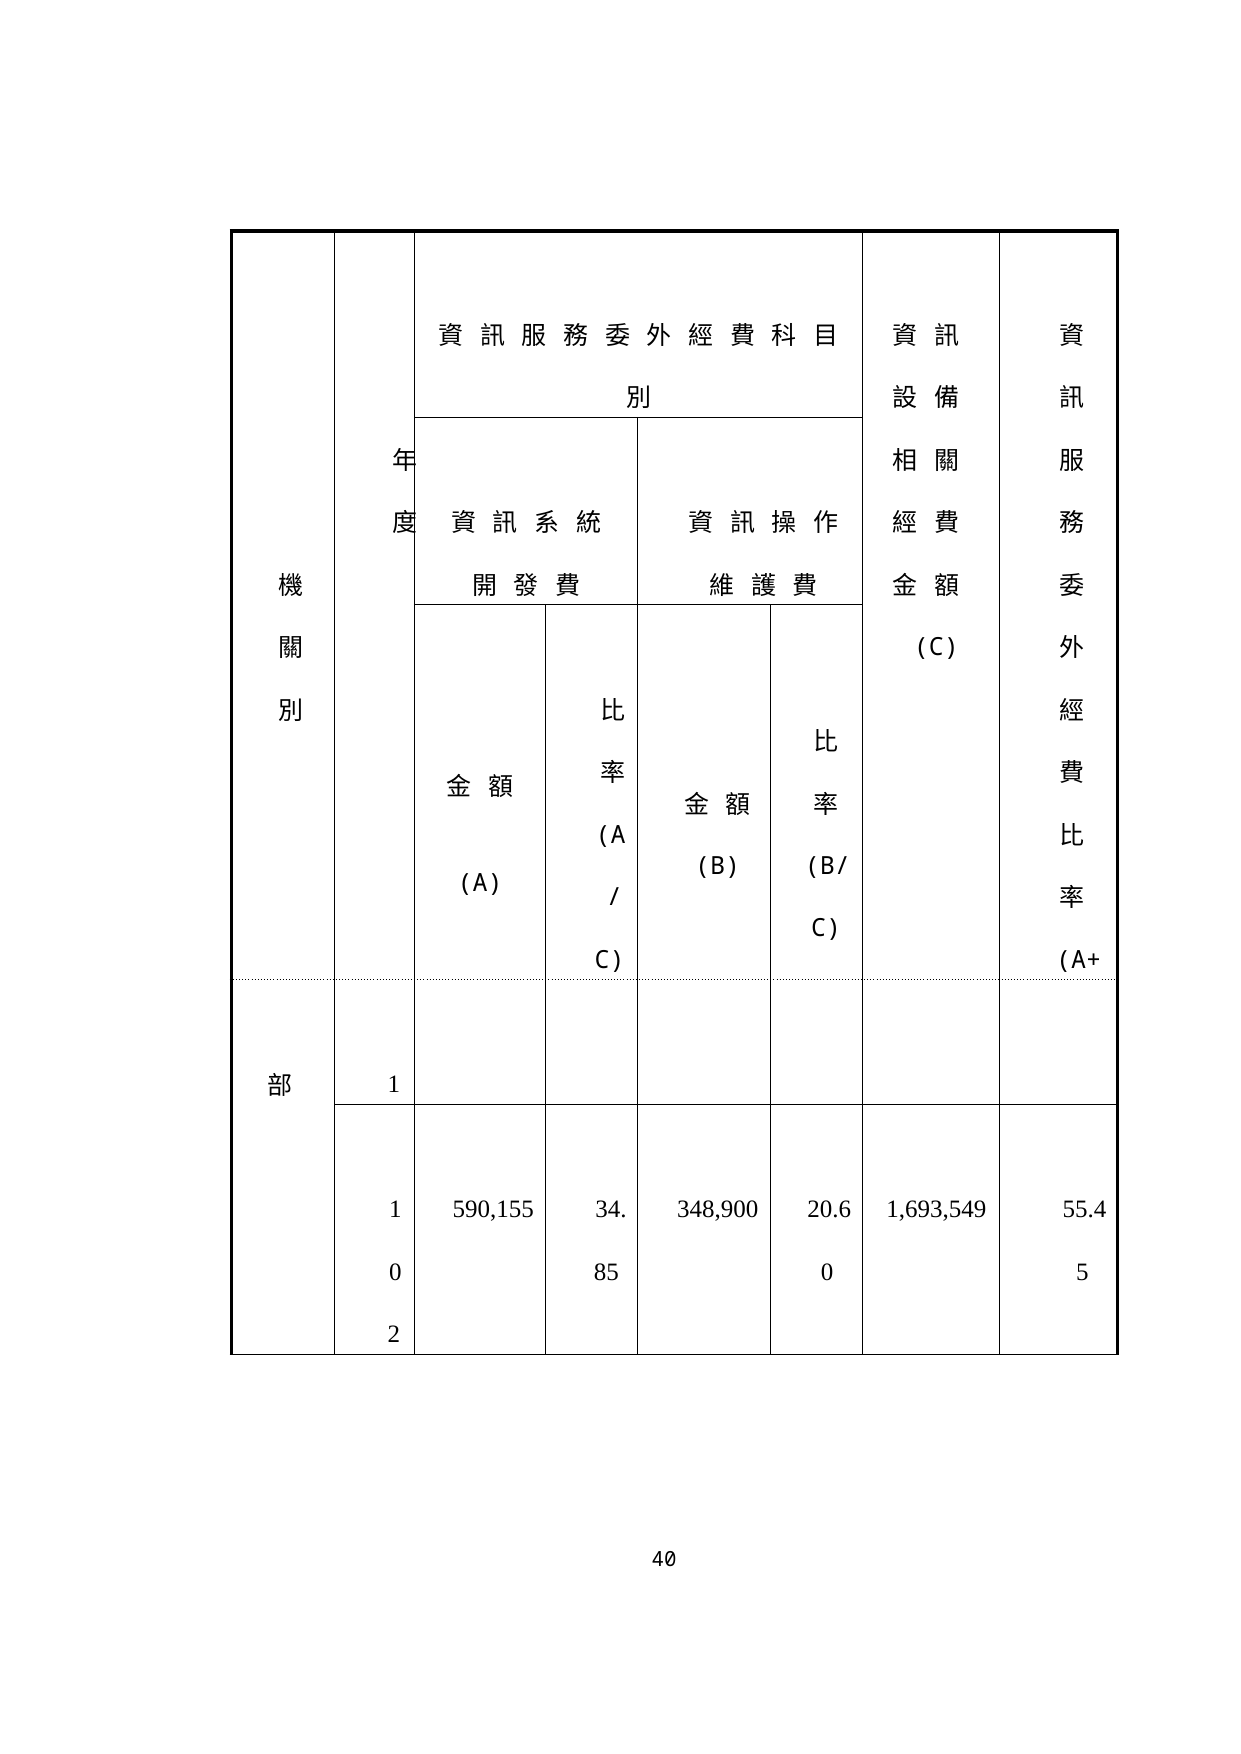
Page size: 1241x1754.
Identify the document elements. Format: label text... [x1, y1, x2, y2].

table_header 資訊服務委外經費比率(A+B/C) [1000, 233, 1116, 979]
table_cell [863, 979, 999, 1104]
table_header 年度 [335, 233, 414, 979]
table_cell [546, 979, 637, 1104]
table_cell [1000, 979, 1116, 1104]
table_header 資訊設備相關經費金額 (C) [863, 233, 999, 979]
table_cell 1,693,549 [863, 1105, 999, 1354]
table_cell 102 [335, 1105, 414, 1354]
table_cell 1 [335, 979, 414, 1104]
table_cell 20.60 [771, 1105, 862, 1354]
table_header 資訊服務委外經費科目別 [415, 233, 862, 417]
table_cell 55.45 [1000, 1105, 1116, 1354]
table_header 機關別 [233, 233, 334, 979]
table_cell [638, 979, 770, 1104]
table_cell [415, 979, 545, 1104]
table_cell 部 [233, 979, 334, 1354]
table_cell 金額 (A) [415, 605, 545, 979]
table_cell 348,900 [638, 1105, 770, 1354]
table_cell 比率(A/C) [546, 605, 637, 979]
table_cell 590,155 [415, 1105, 545, 1354]
table_cell 資訊系統開發費 [415, 418, 637, 604]
table_cell 金額 (B) [638, 605, 770, 979]
table_cell 資訊操作維護費 [638, 418, 862, 604]
table_cell 比率(B/C) [771, 605, 862, 979]
table_cell 34.85 [546, 1105, 637, 1354]
table_cell [771, 979, 862, 1104]
